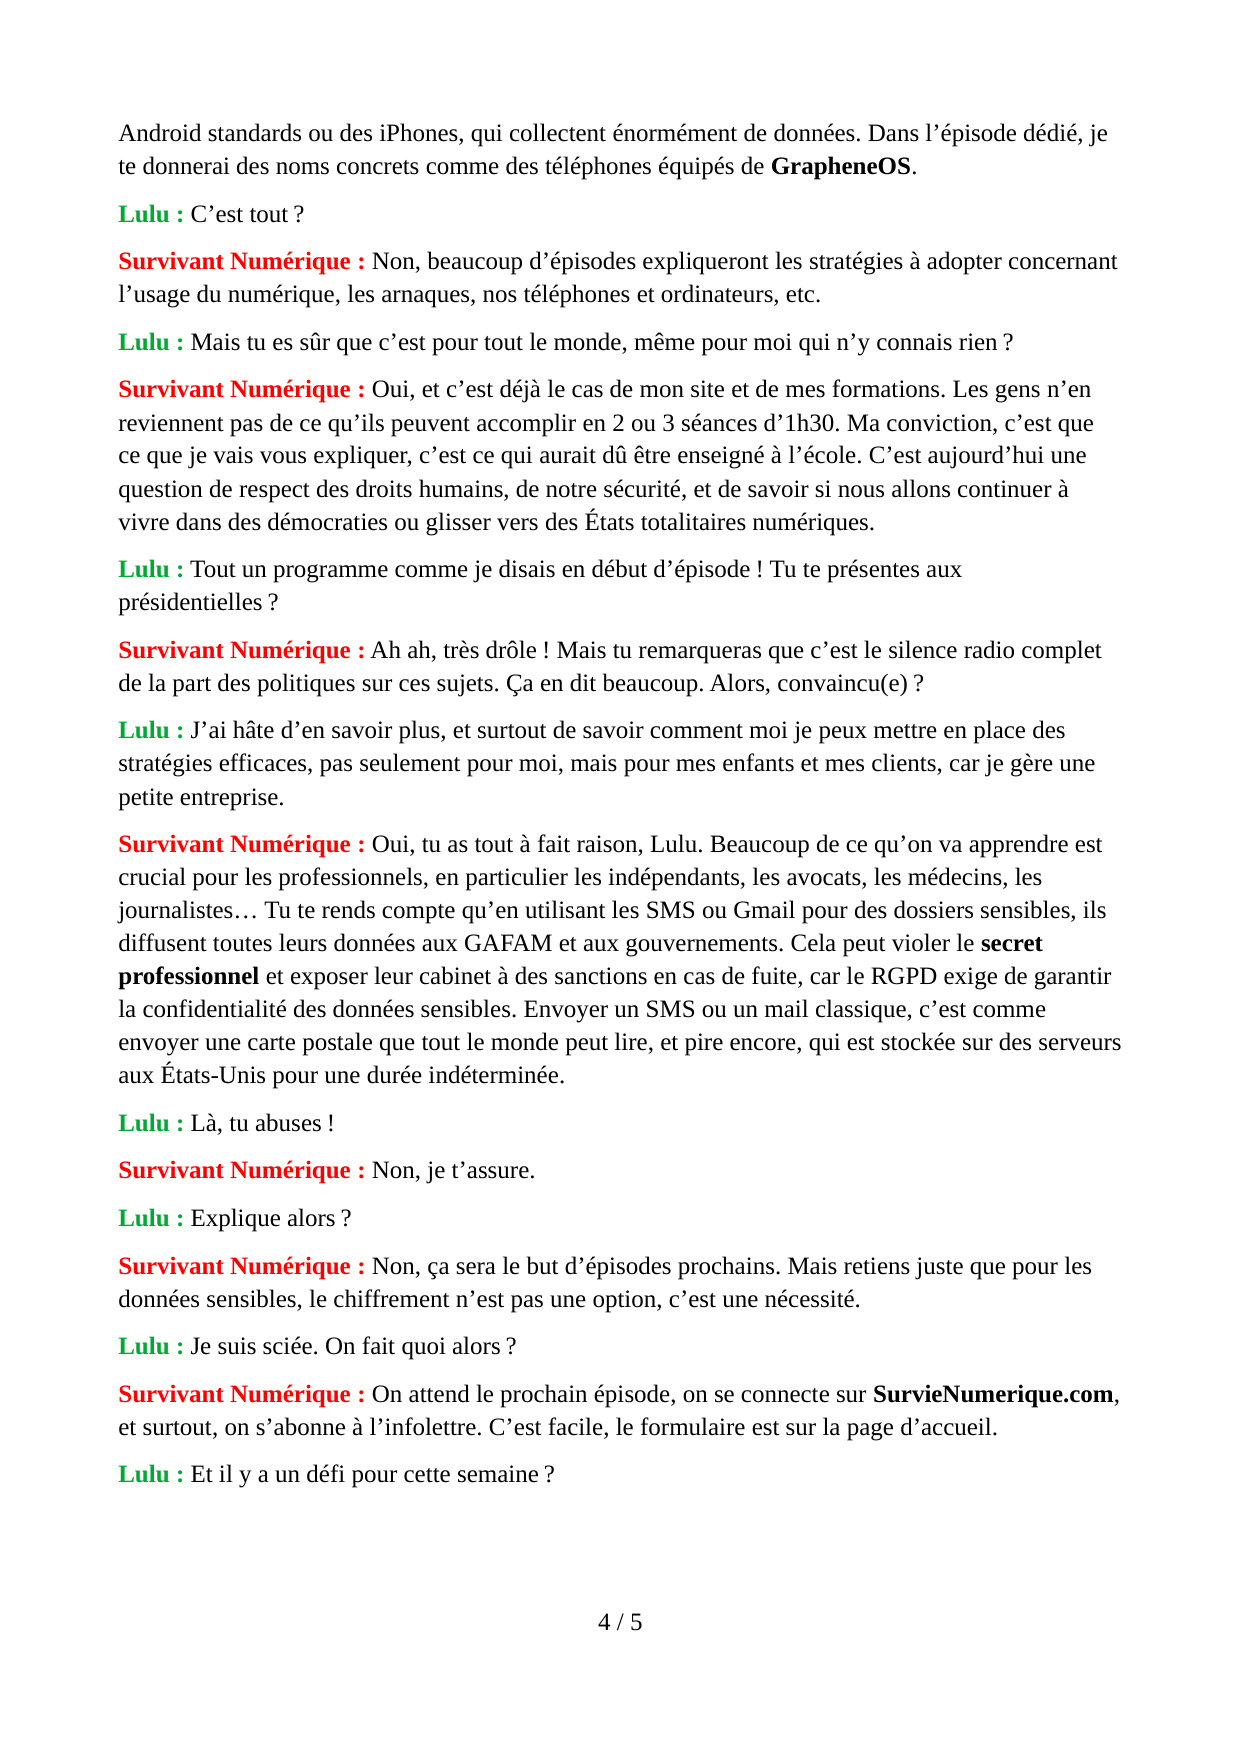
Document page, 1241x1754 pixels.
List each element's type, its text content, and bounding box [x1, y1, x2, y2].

text Survivant Numérique : Non, beaucoup d’épisodes expliqueront les stratégies à adopter concernant l’usage du numérique, les arnaques, nos téléphones et ordinateurs, etc. [118, 246, 1122, 308]
text Lulu : J’ai hâte d’en savoir plus, et surtout de savoir comment moi je peux mettre en place des stratégies efficaces, pas seulement pour moi, mais pour mes enfants et mes clients, car je gère une petite entreprise. [118, 716, 1122, 810]
text Android standards ou des iPhones, qui collectent énormément de données. Dans l’épisode dédié, je te donnerai des noms concrets comme des téléphones équipés de GrapheneOS. [118, 118, 1122, 180]
text Survivant Numérique : Oui, et c’est déjà le cas de mon site et de mes formations. Les gens n’en reviennent pas de ce qu’ils peuvent accomplir en 2 ou 3 séances d’1h30. Ma conviction, c’est que ce que je vais vous expliquer, c’est ce qui aurait dû être enseigné à l’école. C’est aujourd’hui une question de respect des droits humains, de notre sécurité, et de savoir si nous allons continuer à vivre dans des démocraties ou glisser vers des États totalitaires numériques. [118, 374, 1122, 535]
text Survivant Numérique : Ah ah, très drôle ! Mais tu remarqueras que c’est le silence radio complet de la part des politiques sur ces sujets. Ça en dit beaucoup. Alors, convaincu(e) ? [118, 635, 1122, 697]
text Lulu : Et il y a un défi pour cette semaine ? [118, 1459, 1122, 1488]
text Lulu : Tout un programme comme je disais en début d’épisode ! Tu te présentes aux présidentielles ? [118, 554, 1122, 616]
text Lulu : Là, tu abuses ! [118, 1108, 1122, 1137]
text Lulu : Je suis sciée. On fait quoi alors ? [118, 1331, 1122, 1360]
text Survivant Numérique : Non, ça sera le but d’épisodes prochains. Mais retiens juste que pour les données sensibles, le chiffrement n’est pas une option, c’est une nécessité. [118, 1251, 1122, 1312]
text Survivant Numérique : Non, je t’assure. [118, 1156, 1122, 1184]
text Lulu : C’est tout ? [118, 199, 1122, 227]
text Survivant Numérique : On attend le prochain épisode, on se connecte sur SurvieNumerique.com, et surtout, on s’abonne à l’infolettre. C’est facile, le formulaire est sur la page d’accueil. [118, 1379, 1122, 1441]
text Lulu : Mais tu es sûr que c’est pour tout le monde, même pour moi qui n’y connais rien ? [118, 327, 1122, 356]
text Survivant Numérique : Oui, tu as tout à fait raison, Lulu. Beaucoup de ce qu’on va apprendre est crucial pour les professionnels, en particulier les indépendants, les avocats, les médecins, les journalistes… Tu te rends compte qu’en utilisant les SMS ou Gmail pour des dossiers sensibles, ils diffusent toutes leurs données aux GAFAM et aux gouvernements. Cela peut violer le secret professionnel et exposer leur cabinet à des sanctions en cas de fuite, car le RGPD exige de garantir la confidentialité des données sensibles. Envoyer un SMS ou un mail classique, c’est comme envoyer une carte postale que tout le monde peut lire, et pire encore, qui est stockée sur des serveurs aux États-Unis pour une durée indéterminée. [118, 829, 1122, 1089]
text Lulu : Explique alors ? [118, 1203, 1122, 1232]
